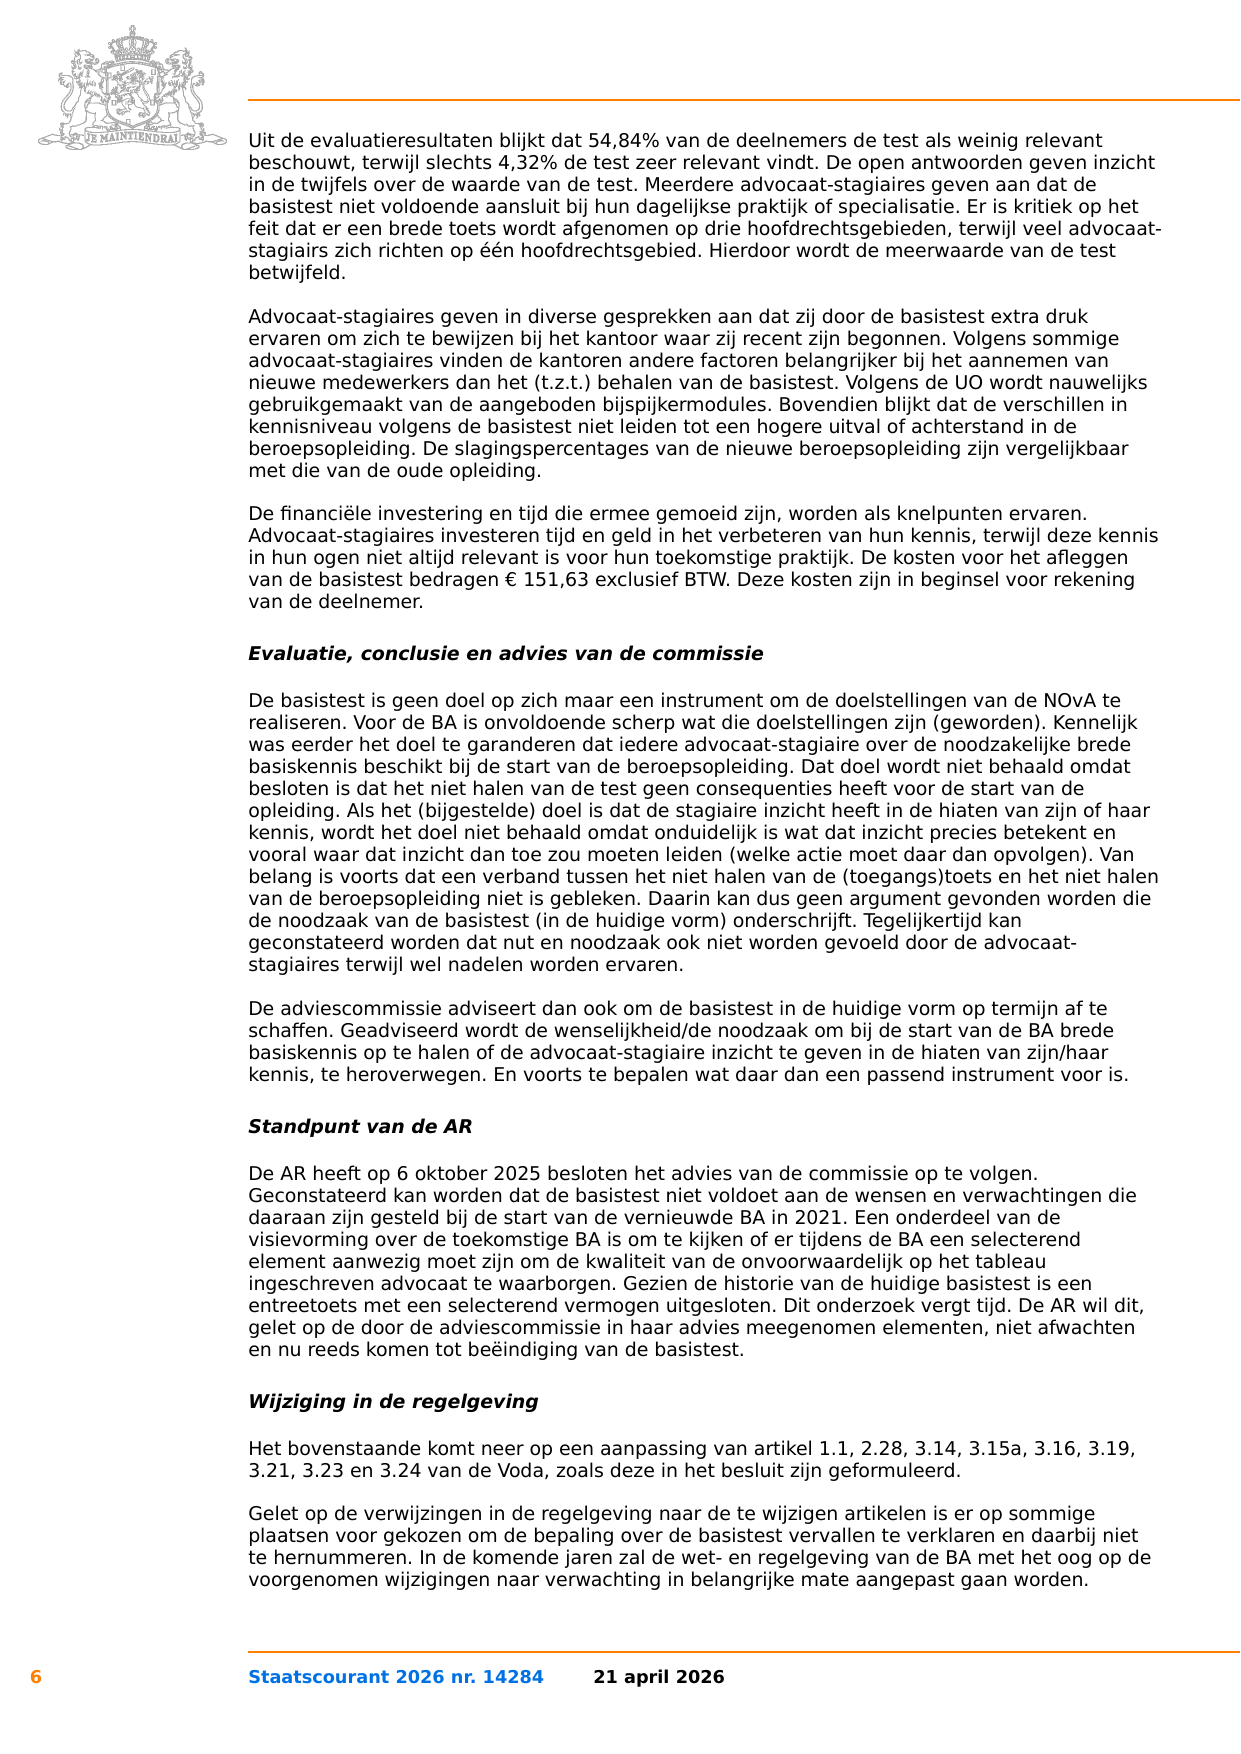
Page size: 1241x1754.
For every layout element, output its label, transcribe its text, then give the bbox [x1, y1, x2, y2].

text De financiële investering en tijd die ermee gemoeid zijn, worden als knelpunten ervaren. Advocaat-stagiaires investeren tijd en geld in het verbeteren van hun kennis, terwijl deze kennis in hun ogen niet altijd relevant is voor hun toekomstige praktijk. De kosten voor het afleggen van de basistest bedragen € 151,63 exclusief BTW. Deze kosten zijn in beginsel voor rekening van de deelnemer. [248, 503, 1163, 613]
text Advocaat-stagiaires geven in diverse gesprekken aan dat zij door de basistest extra druk ervaren om zich te bewijzen bij het kantoor waar zij recent zijn begonnen. Volgens sommige advocaat-stagiaires vinden de kantoren andere factoren belangrijker bij het aannemen van nieuwe medewerkers dan het (t.z.t.) behalen van de basistest. Volgens de UO wordt nauwelijks gebruikgemaakt van de aangeboden bijspijkermodules. Bovendien blijkt dat de verschillen in kennisniveau volgens de basistest niet leiden tot een hogere uitval of achterstand in de beroepsopleiding. De slagingspercentages van de nieuwe beroepsopleiding zijn vergelijkbaar met die van de oude opleiding. [248, 306, 1163, 481]
subtitle Wijziging in de regelgeving [248, 1391, 1163, 1412]
subtitle Evaluatie, conclusie en advies van de commissie [248, 643, 1163, 665]
text De AR heeft op 6 oktober 2025 besloten het advies van de commissie op te volgen. Geconstateerd kan worden dat de basistest niet voldoet aan de wensen en verwachtingen die daaraan zijn gesteld bij de start van de vernieuwde BA in 2021. Een onderdeel van de visievorming over de toekomstige BA is om te kijken of er tijdens de BA een selecterend element aanwezig moet zijn om de kwaliteit van de onvoorwaardelijk op het tableau ingeschreven advocaat te waarborgen. Gezien de historie van de huidige basistest is een entreetoets met een selecterend vermogen uitgesloten. Dit onderzoek vergt tijd. De AR wil dit, gelet op de door de adviescommissie in haar advies meegenomen elementen, niet afwachten en nu reeds komen tot beëindiging van de basistest. [248, 1163, 1163, 1361]
text Uit de evaluatieresultaten blijkt dat 54,84% van de deelnemers de test als weinig relevant beschouwt, terwijl slechts 4,32% de test zeer relevant vindt. De open antwoorden geven inzicht in de twijfels over de waarde van de test. Meerdere advocaat-stagiaires geven aan dat de basistest niet voldoende aansluit bij hun dagelijkse praktijk of specialisatie. Er is kritiek op het feit dat er een brede toets wordt afgenomen op drie hoofdrechtsgebieden, terwijl veel advocaat-stagiairs zich richten op één hoofdrechtsgebied. Hierdoor wordt de meerwaarde van de test betwijfeld. [248, 130, 1163, 284]
subtitle Standpunt van de AR [248, 1116, 1163, 1138]
text De basistest is geen doel op zich maar een instrument om de doelstellingen van de NOvA te realiseren. Voor de BA is onvoldoende scherp wat die doelstellingen zijn (geworden). Kennelijk was eerder het doel te garanderen dat iedere advocaat-stagiaire over de noodzakelijke brede basiskennis beschikt bij de start van de beroepsopleiding. Dat doel wordt niet behaald omdat besloten is dat het niet halen van de test geen consequenties heeft voor de start van de opleiding. Als het (bijgestelde) doel is dat de stagiaire inzicht heeft in de hiaten van zijn of haar kennis, wordt het doel niet behaald omdat onduidelijk is wat dat inzicht precies betekent en vooral waar dat inzicht dan toe zou moeten leiden (welke actie moet daar dan opvolgen). Van belang is voorts dat een verband tussen het niet halen van de (toegangs)toets en het niet halen van de beroepsopleiding niet is gebleken. Daarin kan dus geen argument gevonden worden die de noodzaak van de basistest (in de huidige vorm) onderschrijft. Tegelijkertijd kan geconstateerd worden dat nut en noodzaak ook niet worden gevoeld door de advocaat-stagiaires terwijl wel nadelen worden ervaren. [248, 690, 1163, 976]
text Gelet op de verwijzingen in de regelgeving naar de te wijzigen artikelen is er op sommige plaatsen voor gekozen om de bepaling over de basistest vervallen te verklaren en daarbij niet te hernummeren. In de komende jaren zal de wet- en regelgeving van de BA met het oog op de voorgenomen wijzigingen naar verwachting in belangrijke mate aangepast gaan worden. [248, 1503, 1163, 1591]
text De adviescommissie adviseert dan ook om de basistest in de huidige vorm op termijn af te schaffen. Geadviseerd wordt de wenselijkheid/de noodzaak om bij de start van de BA brede basiskennis op te halen of de advocaat-stagiaire inzicht te geven in de hiaten van zijn/haar kennis, te heroverwegen. En voorts te bepalen wat daar dan een passend instrument voor is. [248, 998, 1163, 1086]
picture [38, 25, 227, 150]
text Het bovenstaande komt neer op een aanpassing van artikel 1.1, 2.28, 3.14, 3.15a, 3.16, 3.19, 3.21, 3.23 en 3.24 van de Voda, zoals deze in het besluit zijn geformuleerd. [248, 1437, 1163, 1481]
